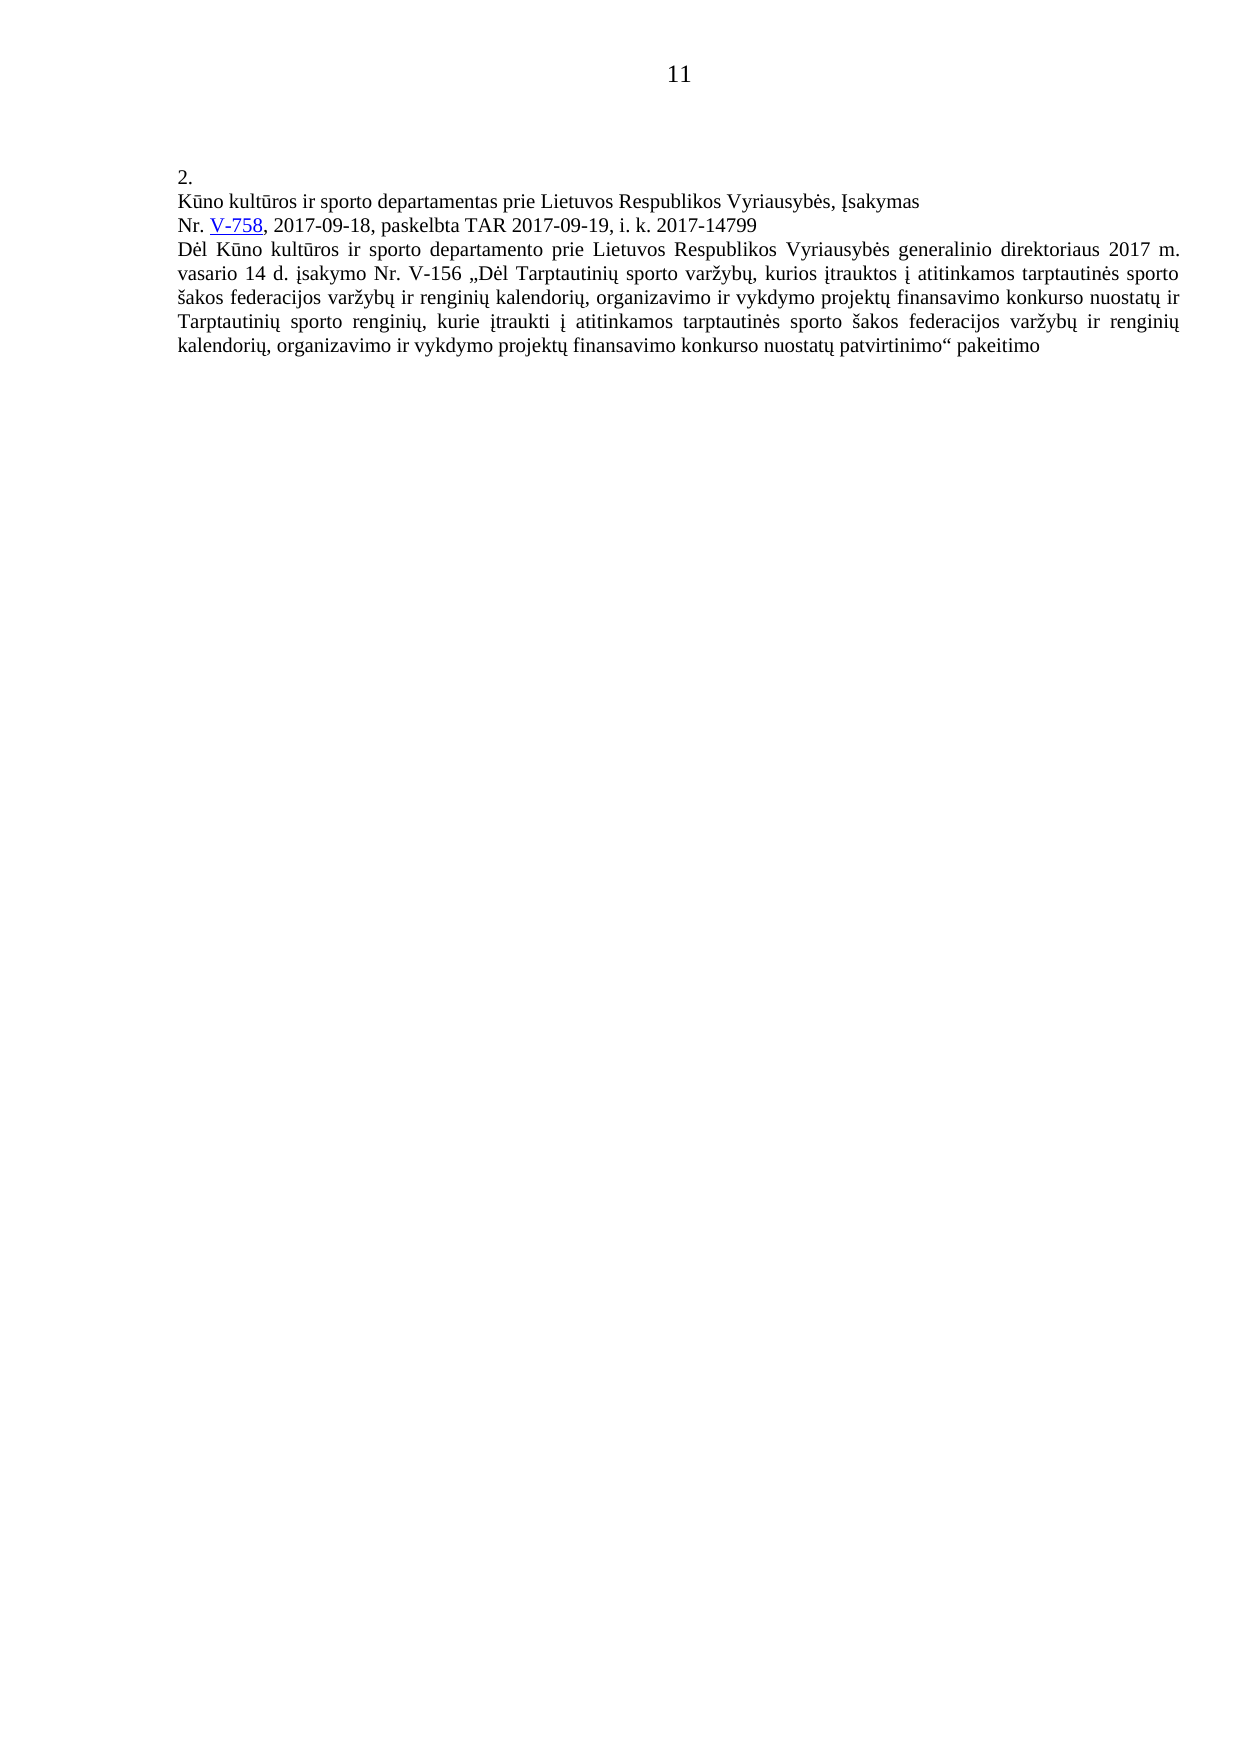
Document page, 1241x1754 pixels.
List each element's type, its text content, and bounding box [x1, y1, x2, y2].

text Dėl Kūno kultūros ir sporto departamento prie Lietuvos Respublikos Vyriausybės generalinio direktoriaus 2017 m. vasario 14 d. įsakymo Nr. V-156 „Dėl Tarptautinių sporto varžybų, kurios įtrauktos į atitinkamos tarptautinės sporto šakos federacijos varžybų ir renginių kalendorių, organizavimo ir vykdymo projektų finansavimo konkurso nuostatų ir Tarptautinių sporto renginių, kurie įtraukti į atitinkamos tarptautinės sporto šakos federacijos varžybų ir renginių kalendorių, organizavimo ir vykdymo projektų finansavimo konkurso nuostatų patvirtinimo“ pakeitimo [177, 237, 1181, 357]
text Kūno kultūros ir sporto departamentas prie Lietuvos Respublikos Vyriausybės, Įsakymas [177, 189, 1181, 213]
text 2. [177, 165, 1181, 189]
text Nr. V-758, 2017-09-18, paskelbta TAR 2017-09-19, i. k. 2017-14799 [177, 213, 1181, 237]
